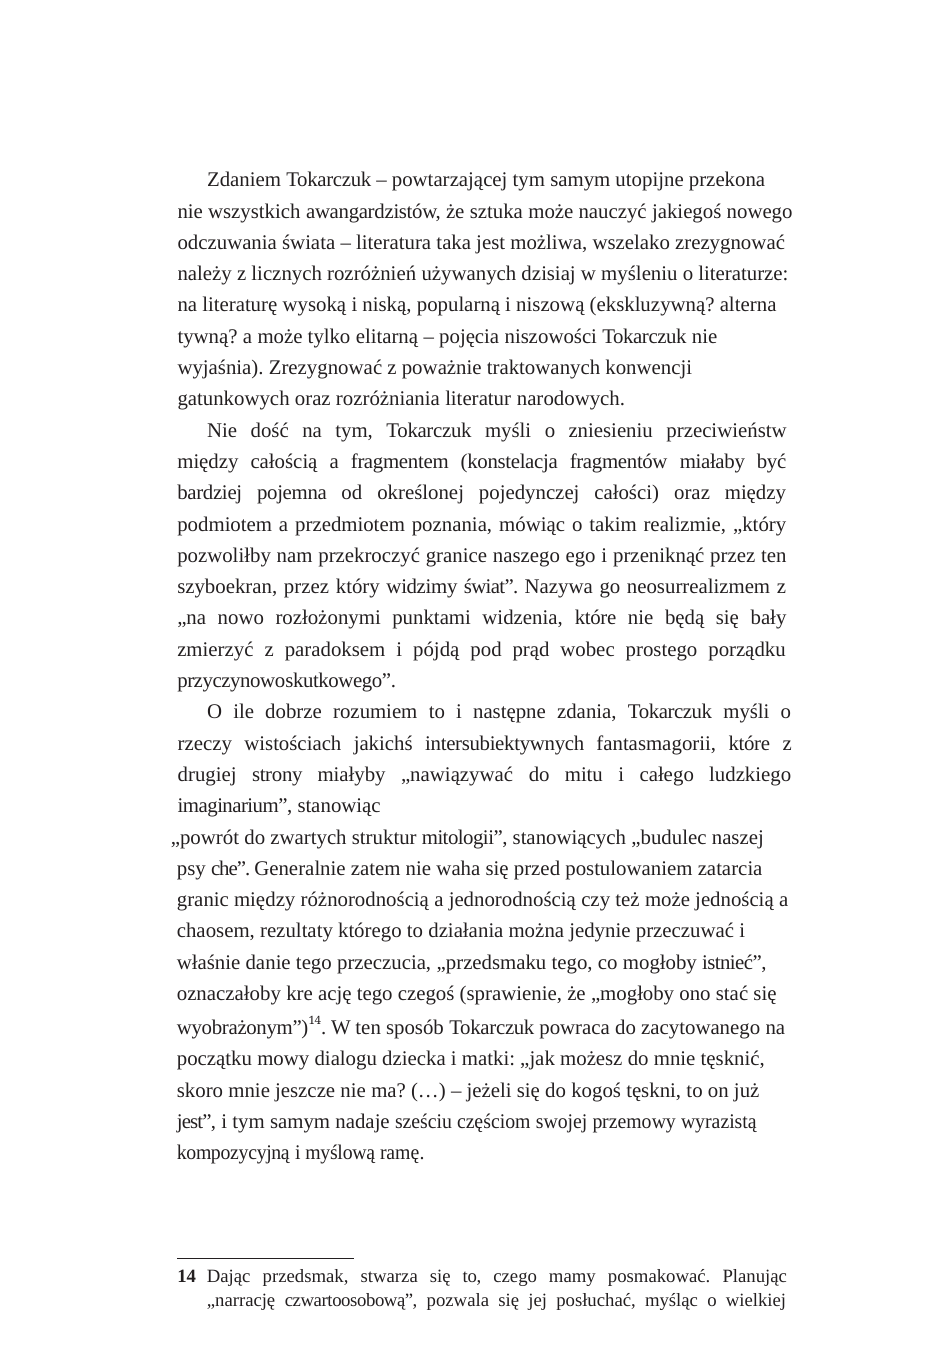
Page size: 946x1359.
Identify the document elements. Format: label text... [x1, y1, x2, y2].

text O ile dobrze rozumiem to i następne zdania, Tokarczuk myśli o rzeczy­ wistościach jakichś intersubiektywnych fantasmagorii, które z drugiej strony miałyby „nawiązywać do mitu i całego ludzkiego imaginarium”, stanowiąc [177, 699, 792, 817]
text „powrót do zwartych struktur mitologii”, stanowiących „budulec naszej psy­ che”. Generalnie zatem nie waha się przed postulowaniem zatarcia granic między różnorodnością a jednorodnością czy też może jednością a chaosem, rezultaty którego to działania można jedynie przeczuwać i właśnie danie tego przeczucia, „przedsmaku tego, co mogłoby istnieć”, oznaczałoby kre­ ację tego czegoś (sprawienie, że „mogłoby ono stać się wyobrażonym”)14. W ten sposób Tokarczuk powraca do zacytowanego na początku mowy dialogu dziecka i matki: „jak możesz do mnie tęsknić, skoro mnie jeszcze nie ma? (…) – jeżeli się do kogoś tęskni, to on już jest”, i tym samym nadaje sześciu częściom swojej przemowy wyrazistą kompozycyjną i myślową ramę. [171, 824, 793, 1164]
text Zdaniem Tokarczuk – powtarzającej tym samym utopijne przekona­ nie wszystkich awangardzistów, że sztuka może nauczyć jakiegoś nowego odczuwania świata – literatura taka jest możliwa, wszelako zrezygnować należy z licznych rozróżnień używanych dzisiaj w myśleniu o literaturze: na literaturę wysoką i niską, popularną i niszową (ekskluzywną? alterna­ tywną? a może tylko elitarną – pojęcia niszowości Tokarczuk nie wyjaśnia). Zrezygnować z poważnie traktowanych konwencji gatunkowych oraz rozróżniania literatur narodowych. [177, 167, 793, 410]
text Nie dość na tym, Tokarczuk myśli o zniesieniu przeciwieństw między całością a fragmentem (konstelacja fragmentów miałaby być bardziej pojemna od określonej pojedynczej całości) oraz między podmiotem a przedmiotem poznania, mówiąc o takim realizmie, „który pozwoliłby nam przekroczyć granice naszego ego i przeniknąć przez ten szybo­ekran, przez który widzimy świat”. Nazywa go neosurrealizmem z „na nowo rozłożonymi punktami widzenia, które nie będą się bały zmierzyć z paradoksem i pójdą pod prąd wobec prostego porządku przyczynowo­skutkowego”. [177, 418, 786, 692]
list Dając przedsmak, stwarza się to, czego mamy posmakować. Planując „narrację czwartoosobową”, pozwala się jej posłuchać, myśląc o wielkiej [177, 1257, 787, 1310]
